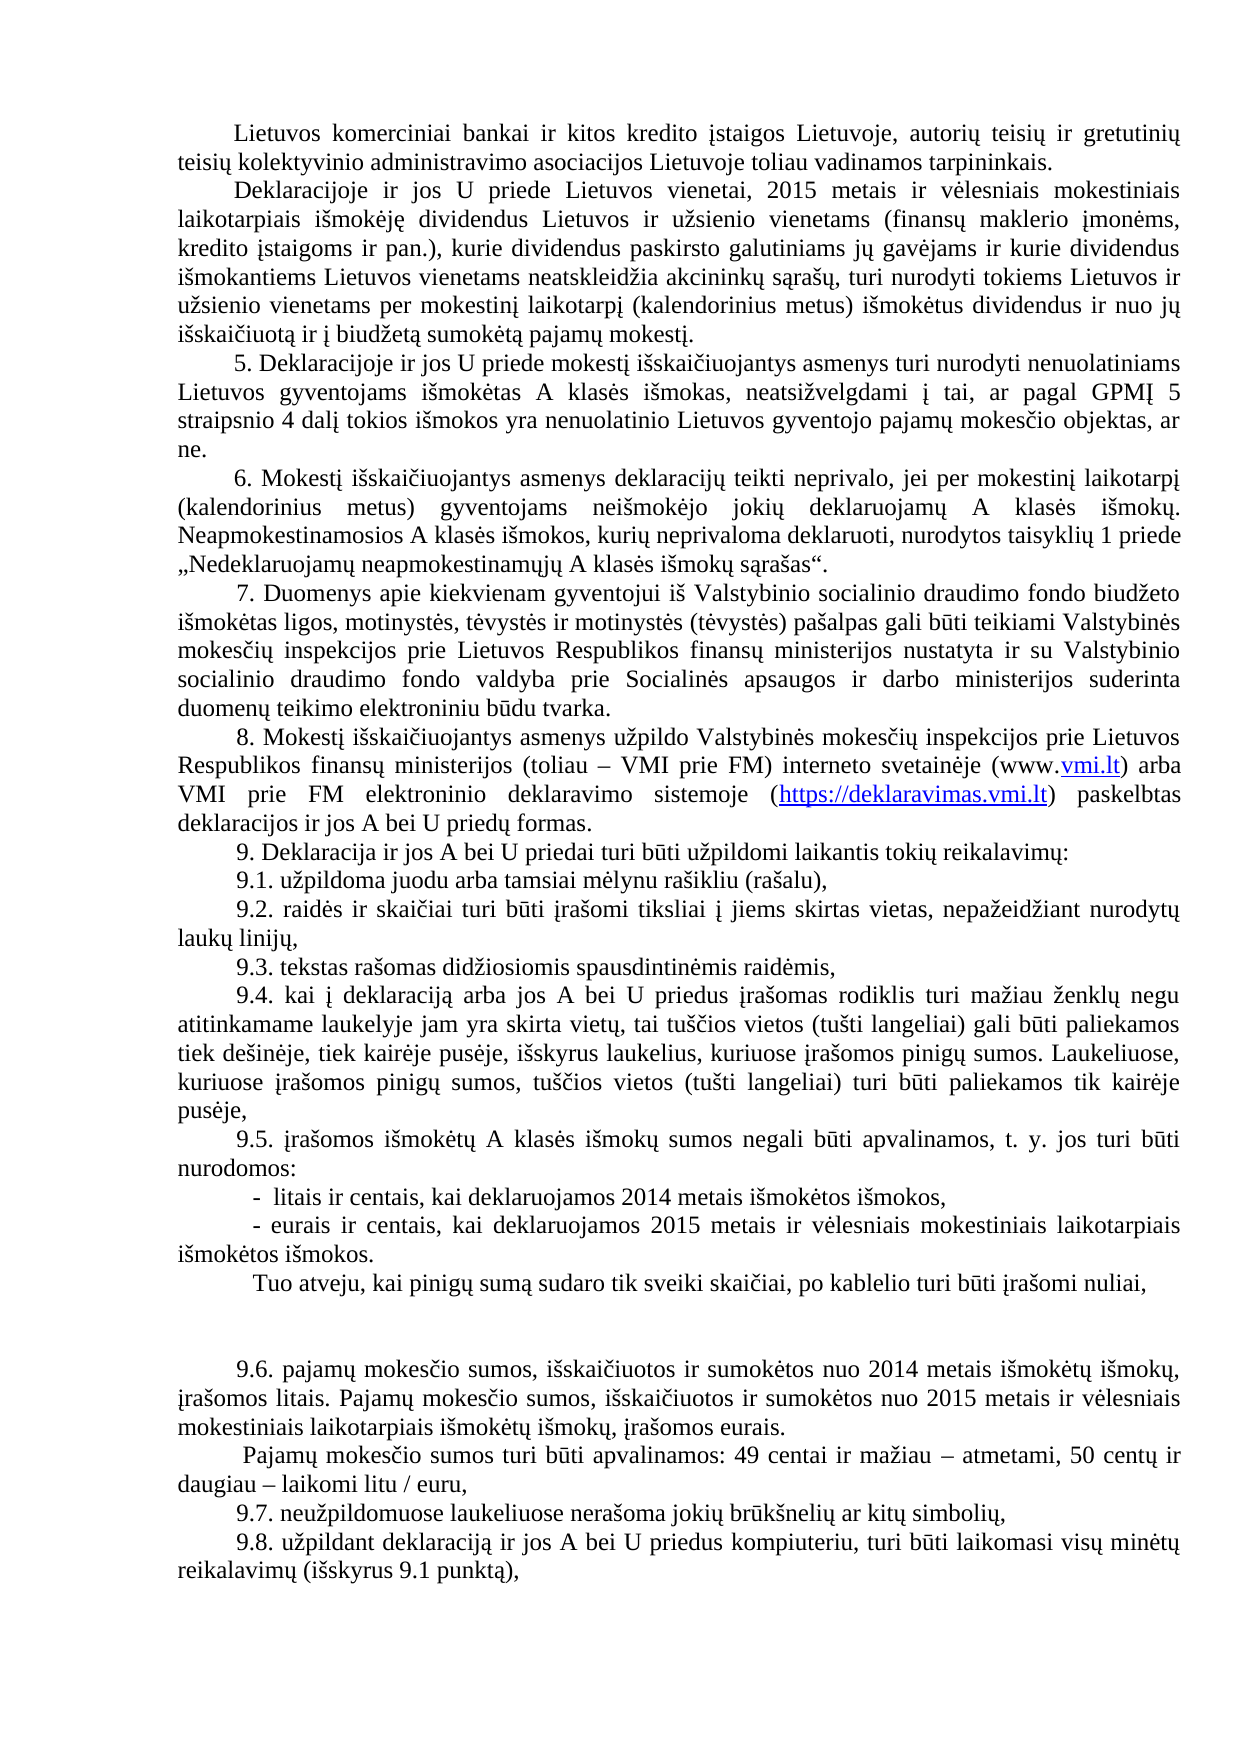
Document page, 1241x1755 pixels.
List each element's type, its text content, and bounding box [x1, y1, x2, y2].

text 7. Duomenys apie kiekvienam gyventojui iš Valstybinio socialinio draudimo fondo biudžeto išmokėtas ligos, motinystės, tėvystės ir motinystės (tėvystės) pašalpas gali būti teikiami Valstybinės mokesčių inspekcijos prie Lietuvos Respublikos finansų ministerijos nustatyta ir su Valstybinio socialinio draudimo fondo valdyba prie Socialinės apsaugos ir darbo ministerijos suderinta duomenų teikimo elektroniniu būdu tvarka. [177, 578, 1181, 722]
text 9.6. pajamų mokesčio sumos, išskaičiuotos ir sumokėtos nuo 2014 metais išmokėtų išmokų, įrašomos litais. Pajamų mokesčio sumos, išskaičiuotos ir sumokėtos nuo 2015 metais ir vėlesniais mokestiniais laikotarpiais išmokėtų išmokų, įrašomos eurais. [177, 1354, 1181, 1441]
text 9.5. įrašomos išmokėtų A klasės išmokų sumos negali būti apvalinamos, t. y. jos turi būti nurodomos: [177, 1124, 1181, 1182]
text 9.8. užpildant deklaraciją ir jos A bei U priedus kompiuteriu, turi būti laikomasi visų minėtų reikalavimų (išskyrus 9.1 punktą), [177, 1527, 1181, 1584]
text 9.3. tekstas rašomas didžiosiomis spausdintinėmis raidėmis, [177, 952, 1181, 981]
text - litais ir centais, kai deklaruojamos 2014 metais išmokėtos išmokos, [177, 1182, 1181, 1211]
text Lietuvos komerciniai bankai ir kitos kredito įstaigos Lietuvoje, autorių teisių ir gretutinių teisių kolektyvinio administravimo asociacijos Lietuvoje toliau vadinamos tarpininkais. [177, 118, 1181, 176]
text Tuo atveju, kai pinigų sumą sudaro tik sveiki skaičiai, po kablelio turi būti įrašomi nuliai, [177, 1268, 1181, 1297]
text - eurais ir centais, kai deklaruojamos 2015 metais ir vėlesniais mokestiniais laikotarpiais išmokėtos išmokos. [177, 1211, 1181, 1268]
text 5. Deklaracijoje ir jos U priede mokestį išskaičiuojantys asmenys turi nurodyti nenuolatiniams Lietuvos gyventojams išmokėtas A klasės išmokas, neatsižvelgdami į tai, ar pagal GPMĮ 5 straipsnio 4 dalį tokios išmokos yra nenuolatinio Lietuvos gyventojo pajamų mokesčio objektas, ar ne. [177, 348, 1181, 463]
text 9.7. neužpildomuose laukeliuose nerašoma jokių brūkšnelių ar kitų simbolių, [177, 1498, 1181, 1527]
text Deklaracijoje ir jos U priede Lietuvos vienetai, 2015 metais ir vėlesniais mokestiniais laikotarpiais išmokėję dividendus Lietuvos ir užsienio vienetams (finansų maklerio įmonėms, kredito įstaigoms ir pan.), kurie dividendus paskirsto galutiniams jų gavėjams ir kurie dividendus išmokantiems Lietuvos vienetams neatskleidžia akcininkų sąrašų, turi nurodyti tokiems Lietuvos ir užsienio vienetams per mokestinį laikotarpį (kalendorinius metus) išmokėtus dividendus ir nuo jų išskaičiuotą ir į biudžetą sumokėtą pajamų mokestį. [177, 176, 1181, 348]
text 8. Mokestį išskaičiuojantys asmenys užpildo Valstybinės mokesčių inspekcijos prie Lietuvos Respublikos finansų ministerijos (toliau – VMI prie FM) interneto svetainėje (www.vmi.lt) arba VMI prie FM elektroninio deklaravimo sistemoje (https://deklaravimas.vmi.lt) paskelbtas deklaracijos ir jos A bei U priedų formas. [177, 722, 1181, 837]
text 6. Mokestį išskaičiuojantys asmenys deklaracijų teikti neprivalo, jei per mokestinį laikotarpį (kalendorinius metus) gyventojams neišmokėjo jokių deklaruojamų A klasės išmokų. Neapmokestinamosios A klasės išmokos, kurių neprivaloma deklaruoti, nurodytos taisyklių 1 priede „Nedeklaruojamų neapmokestinamųjų A klasės išmokų sąrašas“. [177, 463, 1181, 578]
text 9.4. kai į deklaraciją arba jos A bei U priedus įrašomas rodiklis turi mažiau ženklų negu atitinkamame laukelyje jam yra skirta vietų, tai tuščios vietos (tušti langeliai) gali būti paliekamos tiek dešinėje, tiek kairėje pusėje, išskyrus laukelius, kuriuose įrašomos pinigų sumos. Laukeliuose, kuriuose įrašomos pinigų sumos, tuščios vietos (tušti langeliai) turi būti paliekamos tik kairėje pusėje, [177, 981, 1181, 1124]
text 9.2. raidės ir skaičiai turi būti įrašomi tiksliai į jiems skirtas vietas, nepažeidžiant nurodytų laukų linijų, [177, 894, 1181, 952]
text Pajamų mokesčio sumos turi būti apvalinamos: 49 centai ir mažiau – atmetami, 50 centų ir daugiau – laikomi litu / euru, [177, 1441, 1181, 1498]
text 9.1. užpildoma juodu arba tamsiai mėlynu rašikliu (rašalu), [177, 866, 1181, 894]
text 9. Deklaracija ir jos A bei U priedai turi būti užpildomi laikantis tokių reikalavimų: [177, 837, 1181, 866]
